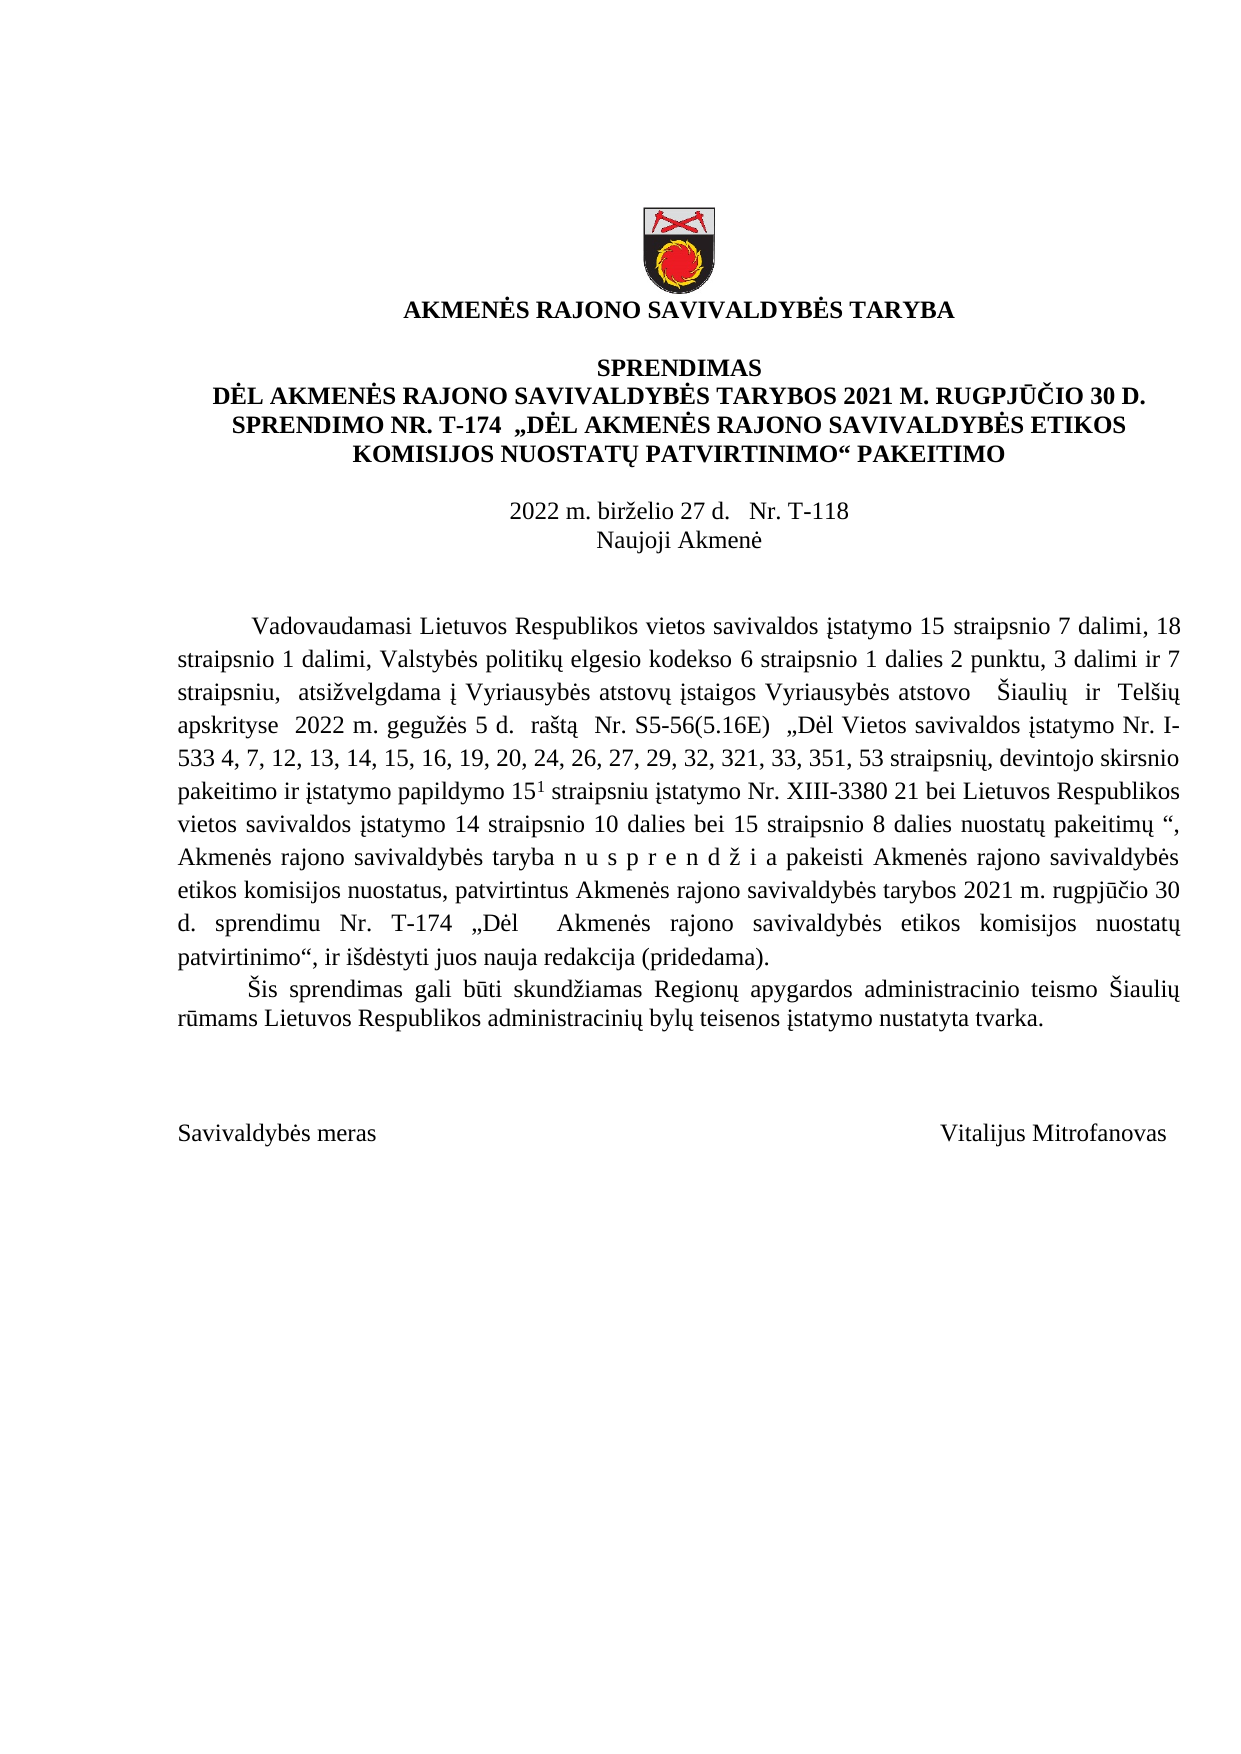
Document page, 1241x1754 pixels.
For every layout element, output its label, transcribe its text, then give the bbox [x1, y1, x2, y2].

text SPRENDIMAS [177, 353, 1181, 381]
text 2022 m. birželio 27 d. Nr. T-118 [177, 496, 1181, 525]
text Savivaldybės meras Vitalijus Mitrofanovas [177, 1118, 1181, 1147]
text Šis sprendimas gali būti skundžiamas Regionų apygardos administracinio teismo Šiaulių rūmams Lietuvos Respublikos administracinių bylų teisenos įstatymo nustatyta tvarka. [177, 974, 1181, 1032]
text Naujoji Akmenė [177, 525, 1181, 554]
text AKMENĖS RAJONO SAVIVALDYBĖS TARYBA [177, 295, 1181, 324]
text Vadovaudamasi Lietuvos Respublikos vietos savivaldos įstatymo 15 straipsnio 7 dalimi, 18 straipsnio 1 dalimi, Valstybės politikų elgesio kodekso 6 straipsnio 1 dalies 2 punktu, 3 dalimi ir 7 straipsniu, atsižvelgdama į Vyriausybės atstovų įstaigos Vyriausybės atstovo Šiaulių ir Telšių apskrityse 2022 m. gegužės 5 d. raštą Nr. S5-56(5.16E) „Dėl Vietos savivaldos įstatymo Nr. I-533 4, 7, 12, 13, 14, 15, 16, 19, 20, 24, 26, 27, 29, 32, 321, 33, 351, 53 straipsnių, devintojo skirsnio pakeitimo ir įstatymo papildymo 151 straipsniu įstatymo Nr. XIII-3380 21 bei Lietuvos Respublikos vietos savivaldos įstatymo 14 straipsnio 10 dalies bei 15 straipsnio 8 dalies nuostatų pakeitimų “, Akmenės rajono savivaldybės taryba n u s p r e n d ž i a pakeisti Akmenės rajono savivaldybės etikos komisijos nuostatus, patvirtintus Akmenės rajono savivaldybės tarybos 2021 m. rugpjūčio 30 d. sprendimu Nr. T-174 „Dėl Akmenės rajono savivaldybės etikos komisijos nuostatų patvirtinimo“, ir išdėstyti juos nauja redakcija (pridedama). [177, 611, 1181, 970]
text DĖL AKMENĖS RAJONO SAVIVALDYBĖS TARYBOS 2021 M. RUGPJŪČIO 30 D. SPRENDIMO NR. T-174 „DĖL AKMENĖS RAJONO SAVIVALDYBĖS ETIKOS KOMISIJOS NUOSTATŲ PATVIRTINIMO“ PAKEITIMO [177, 381, 1181, 468]
